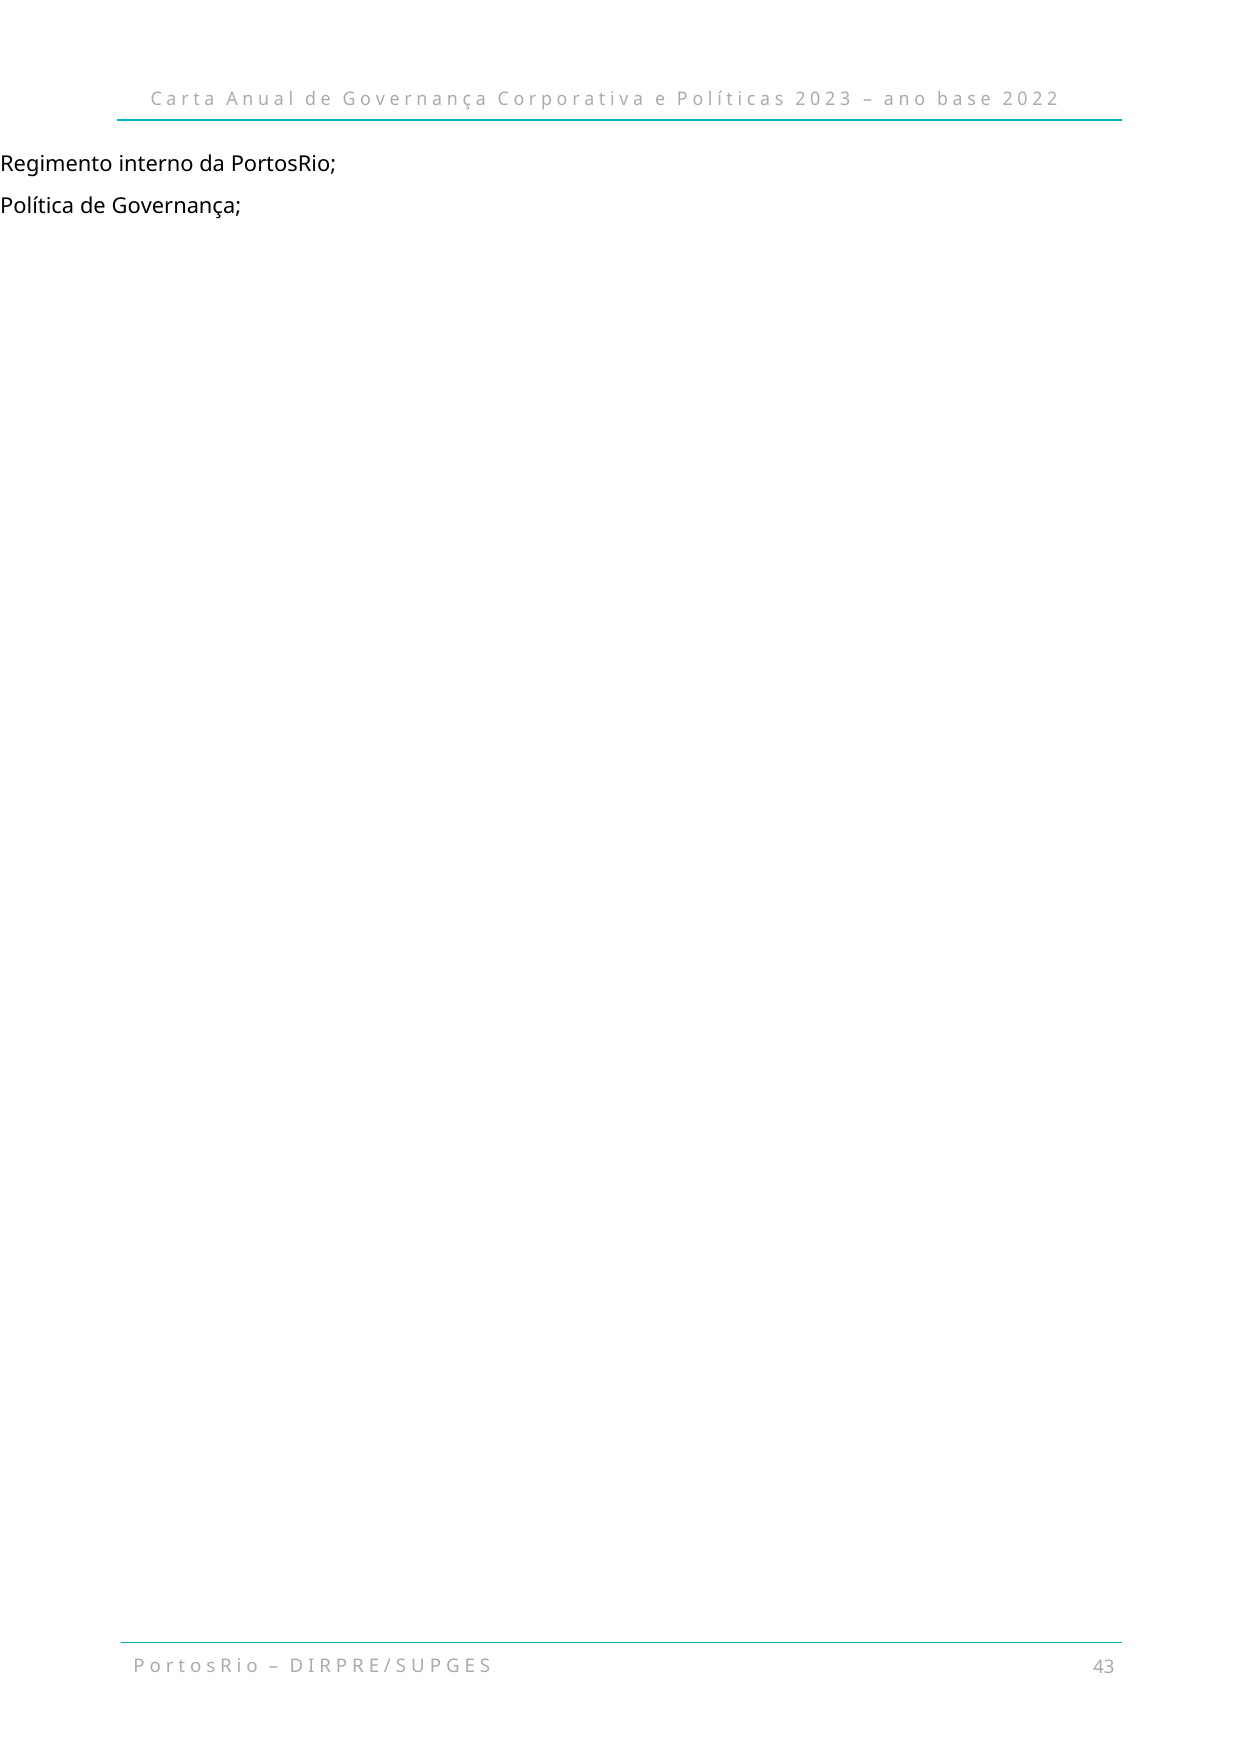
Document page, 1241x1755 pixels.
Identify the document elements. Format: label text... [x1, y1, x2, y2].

list Regimento interno da PortosRio; [0, 148, 1241, 178]
list Política de Governança; [0, 191, 1241, 220]
